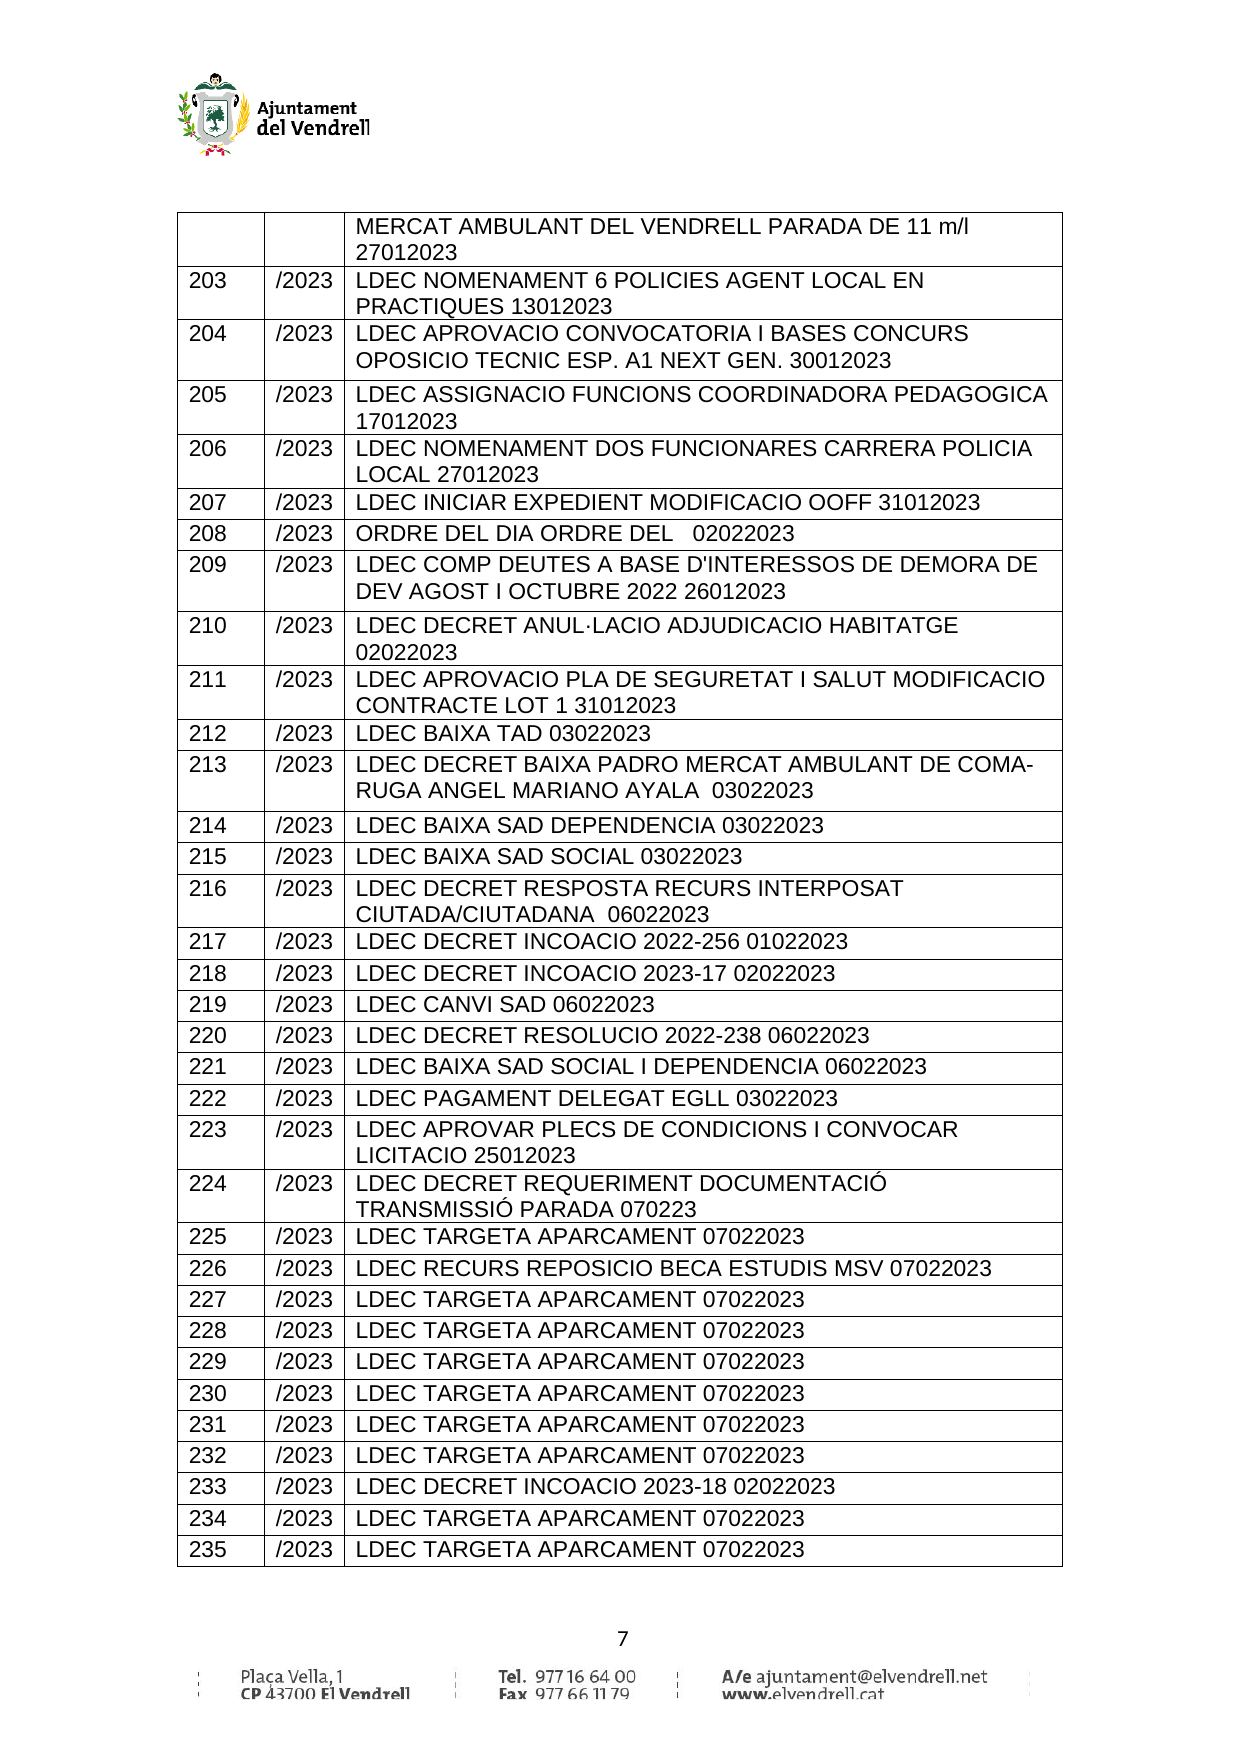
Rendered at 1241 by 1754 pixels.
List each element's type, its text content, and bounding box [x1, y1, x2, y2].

table_cell 216 [178, 875, 264, 927]
table_cell LDEC TARGETA APARCAMENT 07022023 [345, 1348, 1062, 1378]
table_cell 207 [178, 489, 264, 519]
table_cell 232 [178, 1442, 264, 1472]
table_cell /2023 [265, 843, 344, 873]
table_cell 233 [178, 1473, 264, 1503]
table_cell LDEC RECURS REPOSICIO BECA ESTUDIS MSV 07022023 [345, 1255, 1062, 1285]
table_cell LDEC DECRET REQUERIMENT DOCUMENTACIÓ TRANSMISSIÓ PARADA 070223 [345, 1170, 1062, 1222]
table_cell /2023 [265, 720, 344, 750]
table_cell 228 [178, 1317, 264, 1347]
table_cell 222 [178, 1085, 264, 1115]
table_cell LDEC COMP DEUTES A BASE D'INTERESSOS DE DEMORA DE DEV AGOST I OCTUBRE 2022 26012023 [345, 551, 1062, 611]
table_cell /2023 [265, 1536, 344, 1566]
table_cell /2023 [265, 1442, 344, 1472]
table_cell LDEC DECRET BAIXA PADRO MERCAT AMBULANT DE COMA-RUGA ANGEL MARIANO AYALA 03022023 [345, 751, 1062, 811]
table_cell /2023 [265, 1085, 344, 1115]
table_cell LDEC TARGETA APARCAMENT 07022023 [345, 1286, 1062, 1316]
table_cell LDEC INICIAR EXPEDIENT MODIFICACIO OOFF 31012023 [345, 489, 1062, 519]
table_cell LDEC PAGAMENT DELEGAT EGLL 03022023 [345, 1085, 1062, 1115]
table_cell LDEC DECRET RESPOSTA RECURS INTERPOSAT CIUTADA/CIUTADANA 06022023 [345, 875, 1062, 927]
table_cell /2023 [265, 1053, 344, 1083]
table_cell /2023 [265, 267, 344, 319]
table_cell 223 [178, 1116, 264, 1168]
table_cell LDEC DECRET ANUL·LACIO ADJUDICACIO HABITATGE 02022023 [345, 612, 1062, 665]
table_cell 235 [178, 1536, 264, 1566]
table_cell /2023 [265, 1348, 344, 1378]
table_cell LDEC DECRET INCOACIO 2023-18 02022023 [345, 1473, 1062, 1503]
table_cell 208 [178, 520, 264, 550]
table_cell LDEC BAIXA SAD SOCIAL I DEPENDENCIA 06022023 [345, 1053, 1062, 1083]
table_cell 221 [178, 1053, 264, 1083]
table_cell 217 [178, 928, 264, 958]
table_cell 218 [178, 960, 264, 990]
table_cell LDEC TARGETA APARCAMENT 07022023 [345, 1536, 1062, 1566]
table_cell LDEC BAIXA TAD 03022023 [345, 720, 1062, 750]
table_cell LDEC TARGETA APARCAMENT 07022023 [345, 1442, 1062, 1472]
table_cell MERCAT AMBULANT DEL VENDRELL PARADA DE 11 m/l 27012023 [345, 213, 1062, 266]
table_cell LDEC BAIXA SAD DEPENDENCIA 03022023 [345, 812, 1062, 842]
table_cell LDEC DECRET RESOLUCIO 2022-238 06022023 [345, 1022, 1062, 1052]
table_cell /2023 [265, 435, 344, 488]
table_cell 226 [178, 1255, 264, 1285]
table_cell /2023 [265, 1116, 344, 1168]
table_cell 215 [178, 843, 264, 873]
table_cell /2023 [265, 1170, 344, 1222]
table_cell 211 [178, 666, 264, 719]
table_cell /2023 [265, 489, 344, 519]
table_cell 212 [178, 720, 264, 750]
table_cell /2023 [265, 928, 344, 958]
table_cell /2023 [265, 381, 344, 434]
table_cell 205 [178, 381, 264, 434]
table_cell /2023 [265, 1223, 344, 1253]
table_cell 224 [178, 1170, 264, 1222]
table_cell /2023 [265, 1411, 344, 1441]
table_cell LDEC NOMENAMENT 6 POLICIES AGENT LOCAL EN PRACTIQUES 13012023 [345, 267, 1062, 319]
table_cell /2023 [265, 1505, 344, 1535]
table_cell 230 [178, 1380, 264, 1410]
table_cell 229 [178, 1348, 264, 1378]
table_cell LDEC BAIXA SAD SOCIAL 03022023 [345, 843, 1062, 873]
table_cell /2023 [265, 875, 344, 927]
table_cell /2023 [265, 1286, 344, 1316]
table_cell LDEC APROVAR PLECS DE CONDICIONS I CONVOCAR LICITACIO 25012023 [345, 1116, 1062, 1168]
table_cell /2023 [265, 551, 344, 611]
table_cell LDEC TARGETA APARCAMENT 07022023 [345, 1317, 1062, 1347]
table_cell 219 [178, 991, 264, 1021]
table_cell [178, 213, 264, 266]
table_cell ORDRE DEL DIA ORDRE DEL 02022023 [345, 520, 1062, 550]
table_cell LDEC APROVACIO CONVOCATORIA I BASES CONCURS OPOSICIO TECNIC ESP. A1 NEXT GEN. 30012023 [345, 320, 1062, 380]
table_cell /2023 [265, 991, 344, 1021]
table_cell 225 [178, 1223, 264, 1253]
table_cell /2023 [265, 1380, 344, 1410]
table_cell /2023 [265, 812, 344, 842]
table_cell /2023 [265, 320, 344, 380]
table_cell 231 [178, 1411, 264, 1441]
table_cell LDEC TARGETA APARCAMENT 07022023 [345, 1380, 1062, 1410]
table_cell LDEC CANVI SAD 06022023 [345, 991, 1062, 1021]
table_cell LDEC DECRET INCOACIO 2023-17 02022023 [345, 960, 1062, 990]
table_cell 220 [178, 1022, 264, 1052]
table_cell /2023 [265, 666, 344, 719]
table_cell /2023 [265, 520, 344, 550]
table_cell 234 [178, 1505, 264, 1535]
table_cell /2023 [265, 612, 344, 665]
table_cell LDEC TARGETA APARCAMENT 07022023 [345, 1223, 1062, 1253]
table_cell 213 [178, 751, 264, 811]
table_cell 210 [178, 612, 264, 665]
table_cell 206 [178, 435, 264, 488]
table_cell 204 [178, 320, 264, 380]
table_cell LDEC TARGETA APARCAMENT 07022023 [345, 1505, 1062, 1535]
table_cell /2023 [265, 751, 344, 811]
table_cell 203 [178, 267, 264, 319]
table_cell /2023 [265, 1473, 344, 1503]
table_cell LDEC DECRET INCOACIO 2022-256 01022023 [345, 928, 1062, 958]
table_cell LDEC APROVACIO PLA DE SEGURETAT I SALUT MODIFICACIO CONTRACTE LOT 1 31012023 [345, 666, 1062, 719]
table_cell 227 [178, 1286, 264, 1316]
table_cell /2023 [265, 1255, 344, 1285]
table_cell 209 [178, 551, 264, 611]
table_cell [265, 213, 344, 266]
table_cell 214 [178, 812, 264, 842]
table_cell LDEC ASSIGNACIO FUNCIONS COORDINADORA PEDAGOGICA 17012023 [345, 381, 1062, 434]
table_cell /2023 [265, 1317, 344, 1347]
table_cell /2023 [265, 1022, 344, 1052]
table_cell LDEC NOMENAMENT DOS FUNCIONARES CARRERA POLICIA LOCAL 27012023 [345, 435, 1062, 488]
table_cell LDEC TARGETA APARCAMENT 07022023 [345, 1411, 1062, 1441]
table_cell /2023 [265, 960, 344, 990]
